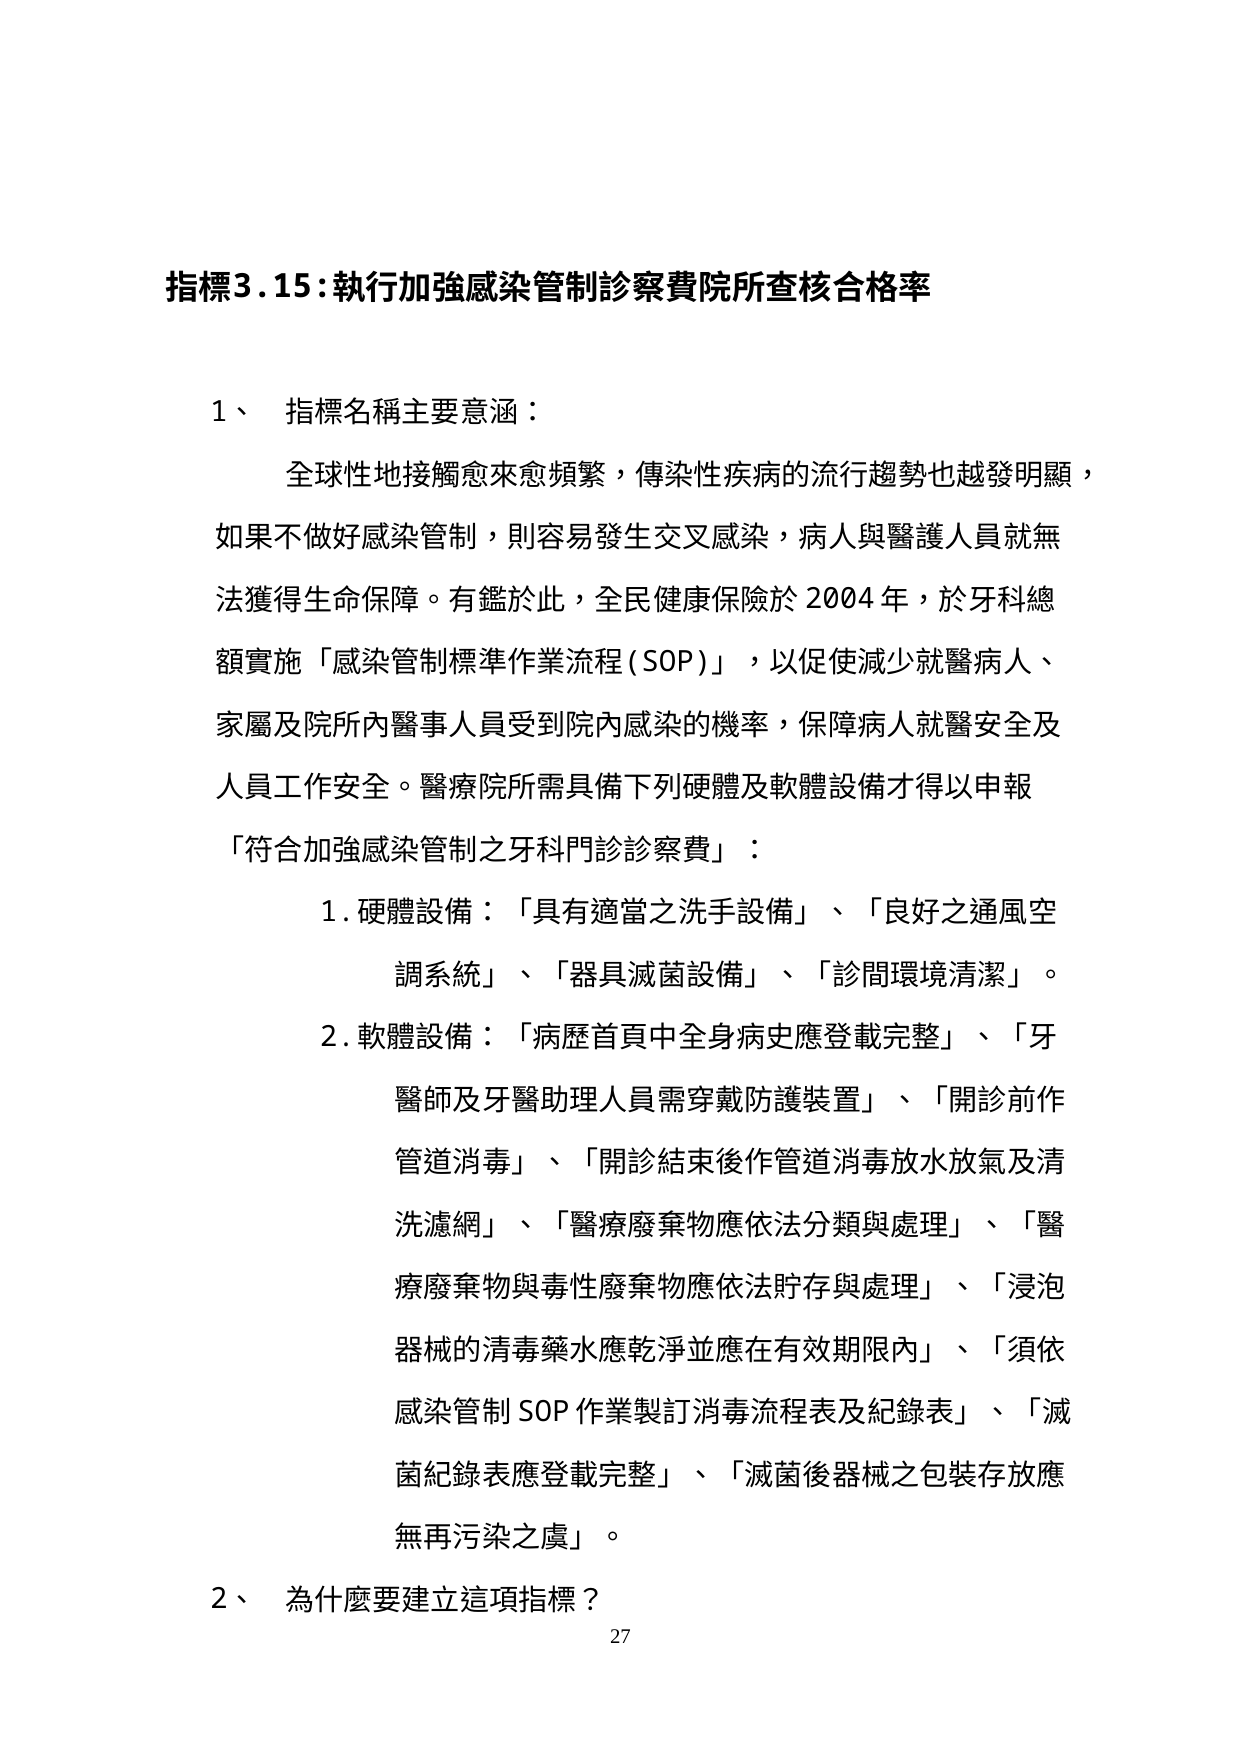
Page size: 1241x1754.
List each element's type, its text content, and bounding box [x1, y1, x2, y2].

text 全球性地接觸愈來愈頻繁，傳染性疾病的流行趨勢也越發明顯，如果不做好感染管制，則容易發生交叉感染，病人與醫護人員就無法獲得生命保障。有鑑於此，全民健康保險於2004年，於牙科總額實施「感染管制標準作業流程(SOP)」，以促使減少就醫病人、家屬及院所內醫事人員受到院內感染的機率，保障病人就醫安全及人員工作安全。醫療院所需具備下列硬體及軟體設備才得以申報「符合加強感染管制之牙科門診診察費」： [215, 431, 1075, 868]
list 指標名稱主要意涵： [210, 368, 1075, 431]
list 為什麼要建立這項指標？ [210, 1556, 1075, 1618]
list 硬體設備：「具有適當之洗手設備」、「良好之通風空調系統」、「器具滅菌設備」、「診間環境清潔」。 [319, 868, 1075, 993]
subtitle 指標3.15:執行加強感染管制診察費院所查核合格率 [165, 243, 1075, 306]
list 軟體設備：「病歷首頁中全身病史應登載完整」、「牙醫師及牙醫助理人員需穿戴防護裝置」、「開診前作管道消毒」、「開診結束後作管道消毒放水放氣及清洗濾網」、「醫療廢棄物應依法分類與處理」、「醫療廢棄物與毒性廢棄物應依法貯存與處理」、「浸泡器械的清毒藥水應乾淨並應在有效期限內」、「須依感染管制SOP作業製訂消毒流程表及紀錄表」、「滅菌紀錄表應登載完整」、「滅菌後器械之包裝存放應無再污染之虞」。 [319, 993, 1075, 1556]
